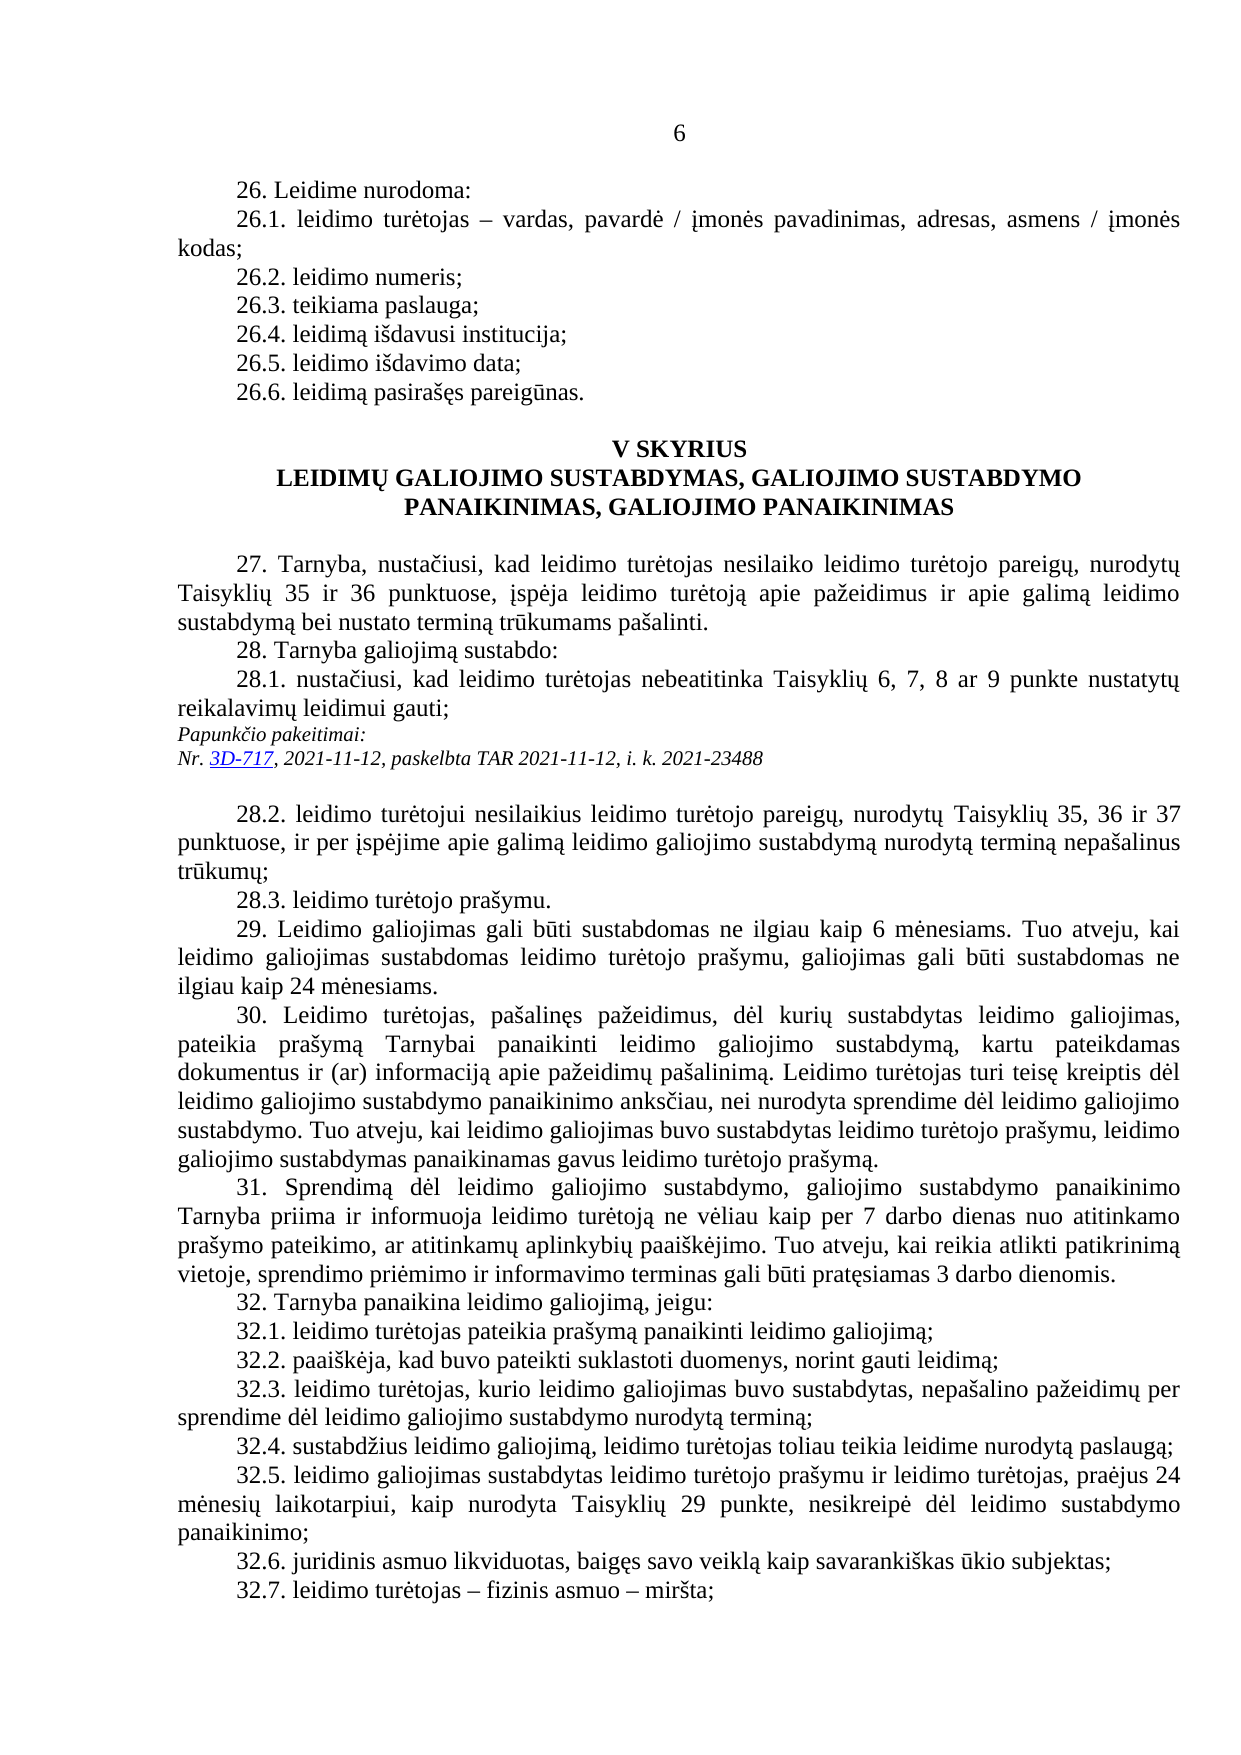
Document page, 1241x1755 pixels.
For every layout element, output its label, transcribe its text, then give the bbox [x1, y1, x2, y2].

text 30. Leidimo turėtojas, pašalinęs pažeidimus, dėl kurių sustabdytas leidimo galiojimas, pateikia prašymą Tarnybai panaikinti leidimo galiojimo sustabdymą, kartu pateikdamas dokumentus ir (ar) informaciją apie pažeidimų pašalinimą. Leidimo turėtojas turi teisę kreiptis dėl leidimo galiojimo sustabdymo panaikinimo anksčiau, nei nurodyta sprendime dėl leidimo galiojimo sustabdymo. Tuo atveju, kai leidimo galiojimas buvo sustabdytas leidimo turėtojo prašymu, leidimo galiojimo sustabdymas panaikinamas gavus leidimo turėtojo prašymą. [177, 1000, 1181, 1172]
text 32. Tarnyba panaikina leidimo galiojimą, jeigu: [177, 1287, 1181, 1316]
text 28.2. leidimo turėtojui nesilaikius leidimo turėtojo pareigų, nurodytų Taisyklių 35, 36 ir 37 punktuose, ir per įspėjime apie galimą leidimo galiojimo sustabdymą nurodytą terminą nepašalinus trūkumų; [177, 799, 1181, 885]
text Nr. 3D-717, 2021-11-12, paskelbta TAR 2021-11-12, i. k. 2021-23488 [177, 746, 1181, 770]
text 26.6. leidimą pasirašęs pareigūnas. [177, 377, 1181, 406]
text LEIDIMŲ GALIOJIMO SUSTABDYMAS, GALIOJIMO SUSTABDYMO PANAIKINIMAS, GALIOJIMO PANAIKINIMAS [177, 463, 1181, 521]
text 28.1. nustačiusi, kad leidimo turėtojas nebeatitinka Taisyklių 6, 7, 8 ar 9 punkte nustatytų reikalavimų leidimui gauti; [177, 664, 1181, 722]
text Papunkčio pakeitimai: [177, 722, 1181, 746]
text 26. Leidime nurodoma: [177, 176, 1181, 204]
text 26.5. leidimo išdavimo data; [177, 348, 1181, 377]
text 31. Sprendimą dėl leidimo galiojimo sustabdymo, galiojimo sustabdymo panaikinimo Tarnyba priima ir informuoja leidimo turėtoją ne vėliau kaip per 7 darbo dienas nuo atitinkamo prašymo pateikimo, ar atitinkamų aplinkybių paaiškėjimo. Tuo atveju, kai reikia atlikti patikrinimą vietoje, sprendimo priėmimo ir informavimo terminas gali būti pratęsiamas 3 darbo dienomis. [177, 1172, 1181, 1287]
text 32.1. leidimo turėtojas pateikia prašymą panaikinti leidimo galiojimą; [177, 1316, 1181, 1345]
text 32.5. leidimo galiojimas sustabdytas leidimo turėtojo prašymu ir leidimo turėtojas, praėjus 24 mėnesių laikotarpiui, kaip nurodyta Taisyklių 29 punkte, nesikreipė dėl leidimo sustabdymo panaikinimo; [177, 1460, 1181, 1546]
text 32.7. leidimo turėtojas – fizinis asmuo – miršta; [177, 1575, 1181, 1604]
text 28.3. leidimo turėtojo prašymu. [177, 885, 1181, 914]
text 26.4. leidimą išdavusi institucija; [177, 319, 1181, 348]
text 32.6. juridinis asmuo likviduotas, baigęs savo veiklą kaip savarankiškas ūkio subjektas; [177, 1546, 1181, 1575]
text 26.3. teikiama paslauga; [177, 291, 1181, 319]
text V SKYRIUS [177, 434, 1181, 463]
text 29. Leidimo galiojimas gali būti sustabdomas ne ilgiau kaip 6 mėnesiams. Tuo atveju, kai leidimo galiojimas sustabdomas leidimo turėtojo prašymu, galiojimas gali būti sustabdomas ne ilgiau kaip 24 mėnesiams. [177, 914, 1181, 1000]
text 26.2. leidimo numeris; [177, 262, 1181, 291]
text 26.1. leidimo turėtojas – vardas, pavardė / įmonės pavadinimas, adresas, asmens / įmonės kodas; [177, 204, 1181, 262]
text 32.3. leidimo turėtojas, kurio leidimo galiojimas buvo sustabdytas, nepašalino pažeidimų per sprendime dėl leidimo galiojimo sustabdymo nurodytą terminą; [177, 1374, 1181, 1431]
text 28. Tarnyba galiojimą sustabdo: [177, 636, 1181, 664]
text 27. Tarnyba, nustačiusi, kad leidimo turėtojas nesilaiko leidimo turėtojo pareigų, nurodytų Taisyklių 35 ir 36 punktuose, įspėja leidimo turėtoją apie pažeidimus ir apie galimą leidimo sustabdymą bei nustato terminą trūkumams pašalinti. [177, 549, 1181, 636]
text 32.2. paaiškėja, kad buvo pateikti suklastoti duomenys, norint gauti leidimą; [177, 1345, 1181, 1374]
text 32.4. sustabdžius leidimo galiojimą, leidimo turėtojas toliau teikia leidime nurodytą paslaugą; [177, 1431, 1181, 1460]
